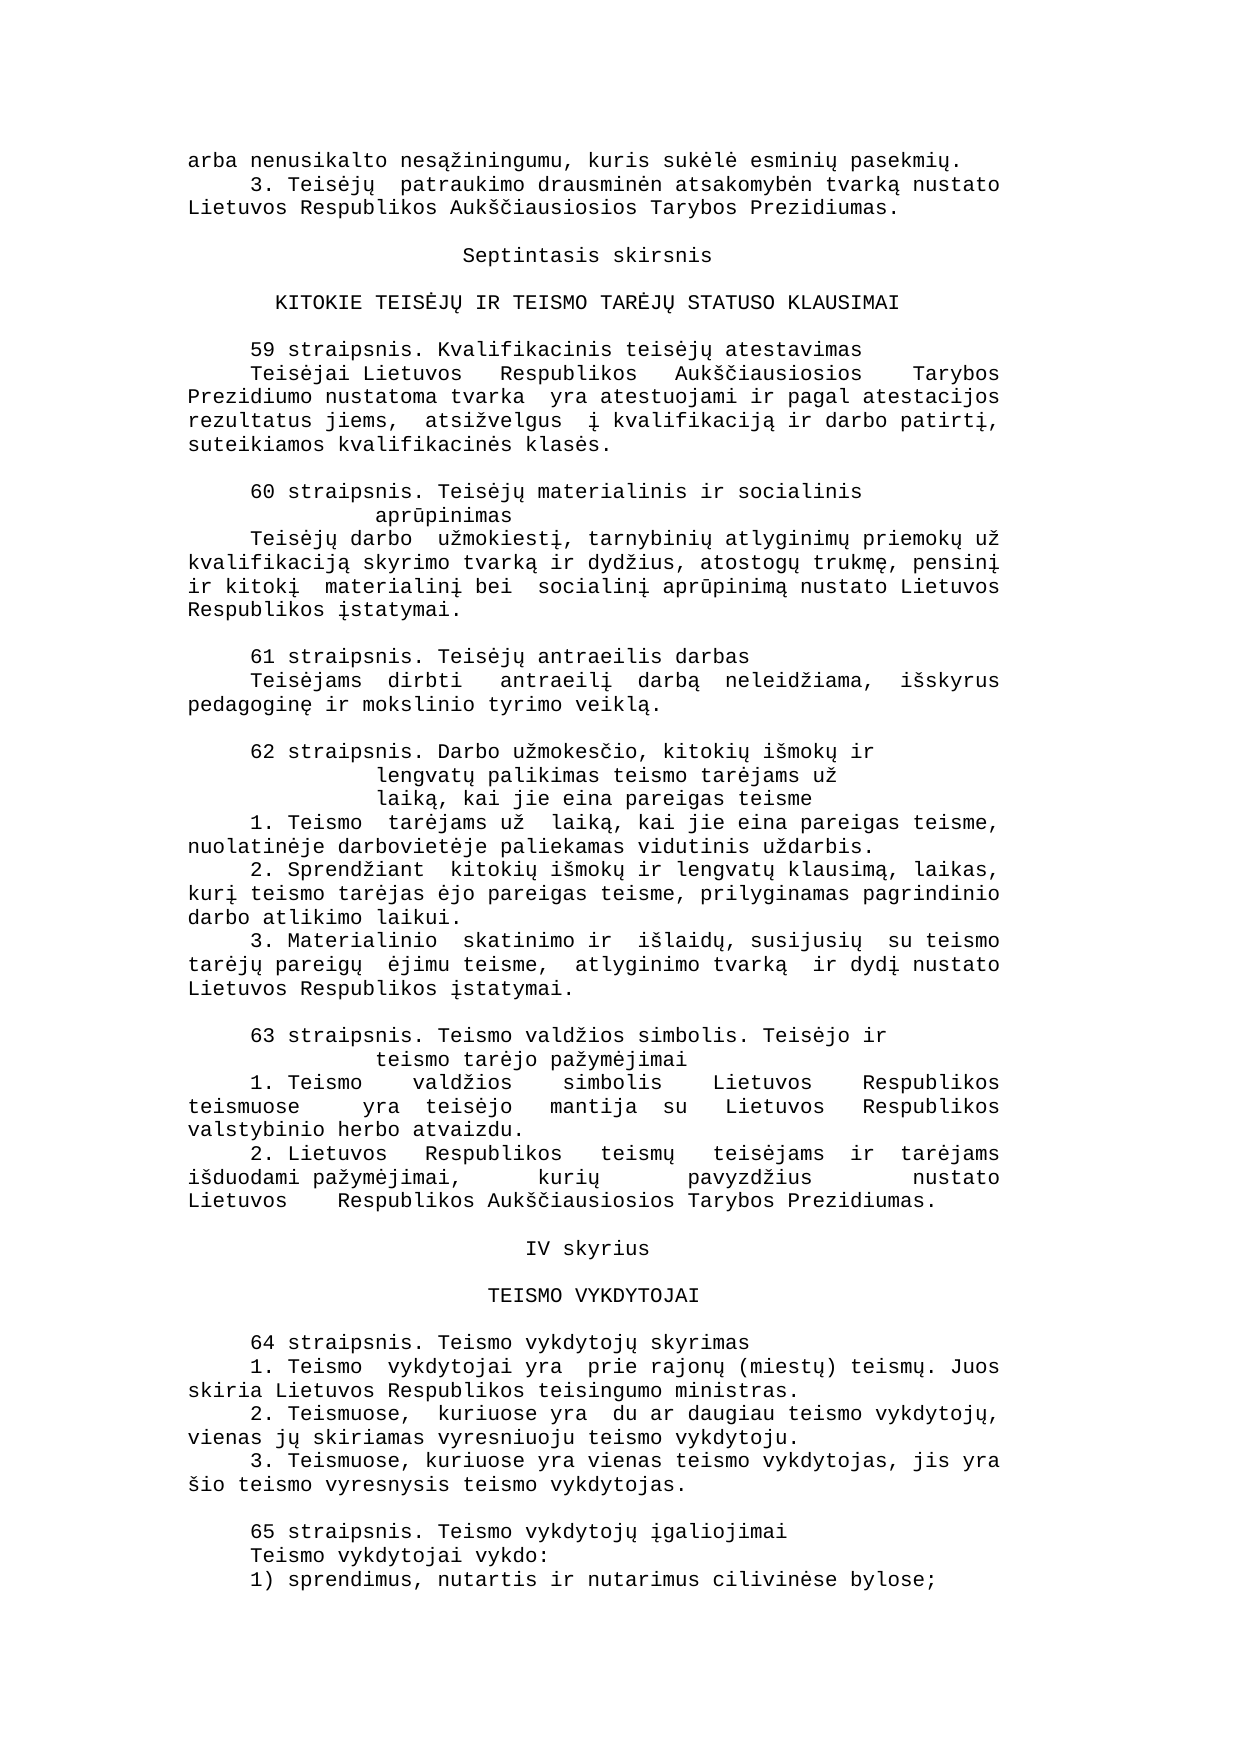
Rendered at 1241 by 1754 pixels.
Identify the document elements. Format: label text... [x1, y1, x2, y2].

text 60 straipsnis. Teisėjų materialinis ir socialinis [187, 481, 1053, 505]
text Teisėjai Lietuvos Respublikos Aukščiausiosios Tarybos [187, 363, 1053, 386]
text laiką, kai jie eina pareigas teisme [187, 788, 1053, 812]
text kurį teismo tarėjas ėjo pareigas teisme, prilyginamas pagrindinio [187, 883, 1053, 907]
text teismo tarėjo pažymėjimai [187, 1048, 1053, 1072]
text Teisėjams dirbti antraeilį darbą neleidžiama, išskyrus [187, 670, 1053, 694]
text Septintasis skirsnis [187, 244, 1053, 268]
text Respublikos įstatymai. [187, 599, 1053, 623]
text šio teismo vyresnysis teismo vykdytojas. [187, 1474, 1053, 1498]
text IV skyrius [187, 1238, 1053, 1261]
text vienas jų skiriamas vyresniuoju teismo vykdytoju. [187, 1427, 1053, 1451]
text ir kitokį materialinį bei socialinį aprūpinimą nustato Lietuvos [187, 576, 1053, 599]
text teismuose yra teisėjo mantija su Lietuvos Respublikos [187, 1096, 1053, 1119]
text Teismo vykdytojai vykdo: [187, 1545, 1053, 1569]
text Teisėjų darbo užmokiestį, tarnybinių atlyginimų priemokų už [187, 528, 1053, 552]
text Lietuvos Respublikos įstatymai. [187, 978, 1053, 1001]
text 1. Teismo valdžios simbolis Lietuvos Respublikos [187, 1072, 1053, 1096]
text Prezidiumo nustatoma tvarka yra atestuojami ir pagal atestacijos [187, 386, 1053, 410]
text 2. Lietuvos Respublikos teismų teisėjams ir tarėjams [187, 1143, 1053, 1167]
text kvalifikaciją skyrimo tvarką ir dydžius, atostogų trukmę, pensinį [187, 552, 1053, 576]
text valstybinio herbo atvaizdu. [187, 1119, 1053, 1143]
text 3. Teisėjų patraukimo drausminėn atsakomybėn tvarką nustato [187, 174, 1053, 197]
text rezultatus jiems, atsižvelgus į kvalifikaciją ir darbo patirtį, [187, 410, 1053, 434]
text 2. Teismuose, kuriuose yra du ar daugiau teismo vykdytojų, [187, 1403, 1053, 1427]
text pedagoginę ir mokslinio tyrimo veiklą. [187, 694, 1053, 717]
text nuolatinėje darbovietėje paliekamas vidutinis uždarbis. [187, 836, 1053, 859]
text 65 straipsnis. Teismo vykdytojų įgaliojimai [187, 1521, 1053, 1545]
text aprūpinimas [187, 505, 1053, 528]
text 64 straipsnis. Teismo vykdytojų skyrimas [187, 1332, 1053, 1356]
text 3. Teismuose, kuriuose yra vienas teismo vykdytojas, jis yra [187, 1451, 1053, 1474]
text 2. Sprendžiant kitokių išmokų ir lengvatų klausimą, laikas, [187, 859, 1053, 883]
text 1. Teismo vykdytojai yra prie rajonų (miestų) teismų. Juos [187, 1356, 1053, 1379]
text 63 straipsnis. Teismo valdžios simbolis. Teisėjo ir [187, 1025, 1053, 1048]
text Lietuvos Respublikos Aukščiausiosios Tarybos Prezidiumas. [187, 197, 1053, 221]
text tarėjų pareigų ėjimu teisme, atlyginimo tvarką ir dydį nustato [187, 954, 1053, 978]
text Lietuvos Respublikos Aukščiausiosios Tarybos Prezidiumas. [187, 1190, 1053, 1214]
text 62 straipsnis. Darbo užmokesčio, kitokių išmokų ir [187, 741, 1053, 765]
text arba nenusikalto nesąžiningumu, kuris sukėlė esminių pasekmių. [187, 150, 1053, 174]
text 1) sprendimus, nutartis ir nutarimus cilivinėse bylose; [187, 1569, 1053, 1592]
text 61 straipsnis. Teisėjų antraeilis darbas [187, 647, 1053, 670]
text 1. Teismo tarėjams už laiką, kai jie eina pareigas teisme, [187, 812, 1053, 836]
text skiria Lietuvos Respublikos teisingumo ministras. [187, 1379, 1053, 1403]
text išduodami pažymėjimai, kurių pavyzdžius nustato [187, 1167, 1053, 1190]
text KITOKIE TEISĖJŲ IR TEISMO TARĖJŲ STATUSO KLAUSIMAI [187, 292, 1053, 316]
text darbo atlikimo laikui. [187, 907, 1053, 930]
text suteikiamos kvalifikacinės klasės. [187, 434, 1053, 457]
text lengvatų palikimas teismo tarėjams už [187, 765, 1053, 788]
text 59 straipsnis. Kvalifikacinis teisėjų atestavimas [187, 339, 1053, 363]
text TEISMO VYKDYTOJAI [187, 1285, 1053, 1309]
text 3. Materialinio skatinimo ir išlaidų, susijusių su teismo [187, 930, 1053, 954]
